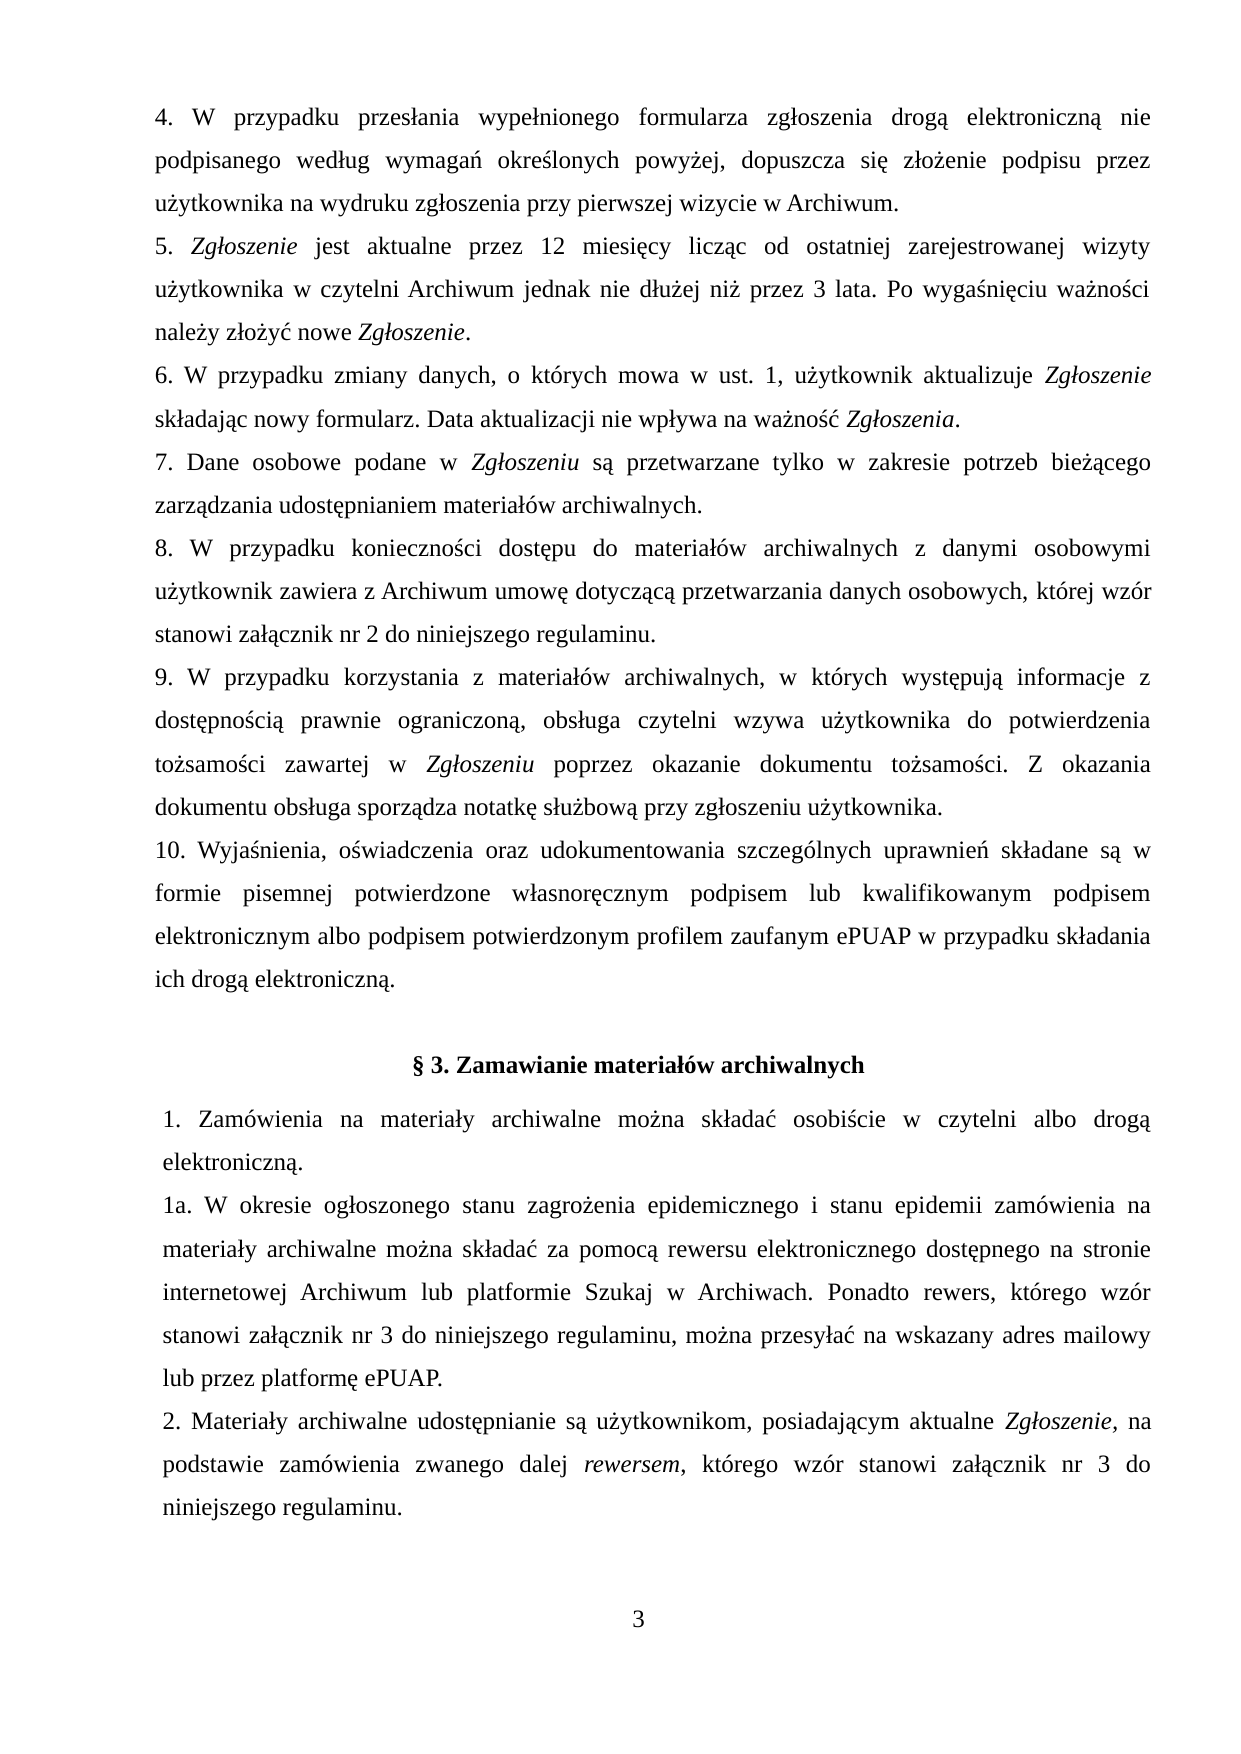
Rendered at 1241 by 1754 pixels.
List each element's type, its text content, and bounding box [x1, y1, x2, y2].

text 4. W przypadku przesłania wypełnionego formularza zgłoszenia drogą elektroniczną nie podpisanego według wymagań określonych powyżej, dopuszcza się złożenie podpisu przez użytkownika na wydruku zgłoszenia przy pierwszej wizycie w Archiwum. [154, 102, 1152, 217]
text 6. W przypadku zmiany danych, o których mowa w ust. 1, użytkownik aktualizuje Zgłoszenie składając nowy formularz. Data aktualizacji nie wpływa na ważność Zgłoszenia. [154, 361, 1152, 432]
text § 3. Zamawianie materiałów archiwalnych [125, 1051, 1152, 1079]
text 1. Zamówienia na materiały archiwalne można składać osobiście w czytelni albo drogą elektroniczną. [162, 1104, 1152, 1176]
text 2. Materiały archiwalne udostępnianie są użytkownikom, posiadającym aktualne Zgłoszenie, na podstawie zamówienia zwanego dalej rewersem, którego wzór stanowi załącznik nr 3 do niniejszego regulaminu. [162, 1406, 1152, 1521]
text 1a. W okresie ogłoszonego stanu zagrożenia epidemicznego i stanu epidemii zamówienia na materiały archiwalne można składać za pomocą rewersu elektronicznego dostępnego na stronie internetowej Archiwum lub platformie Szukaj w Archiwach. Ponadto rewers, którego wzór stanowi załącznik nr 3 do niniejszego regulaminu, można przesyłać na wskazany adres mailowy lub przez platformę ePUAP. [162, 1191, 1152, 1392]
text 5. Zgłoszenie jest aktualne przez 12 miesięcy licząc od ostatniej zarejestrowanej wizyty użytkownika w czytelni Archiwum jednak nie dłużej niż przez 3 lata. Po wygaśnięciu ważności należy złożyć nowe Zgłoszenie. [154, 231, 1152, 346]
text 8. W przypadku konieczności dostępu do materiałów archiwalnych z danymi osobowymi użytkownik zawiera z Archiwum umowę dotyczącą przetwarzania danych osobowych, której wzór stanowi załącznik nr 2 do niniejszego regulaminu. [154, 533, 1152, 648]
text 7. Dane osobowe podane w Zgłoszeniu są przetwarzane tylko w zakresie potrzeb bieżącego zarządzania udostępnianiem materiałów archiwalnych. [154, 447, 1152, 519]
text 9. W przypadku korzystania z materiałów archiwalnych, w których występują informacje z dostępnością prawnie ograniczoną, obsługa czytelni wzywa użytkownika do potwierdzenia tożsamości zawartej w Zgłoszeniu poprzez okazanie dokumentu tożsamości. Z okazania dokumentu obsługa sporządza notatkę służbową przy zgłoszeniu użytkownika. [154, 662, 1152, 821]
text 10. Wyjaśnienia, oświadczenia oraz udokumentowania szczególnych uprawnień składane są w formie pisemnej potwierdzone własnoręcznym podpisem lub kwalifikowanym podpisem elektronicznym albo podpisem potwierdzonym profilem zaufanym ePUAP w przypadku składania ich drogą elektroniczną. [154, 835, 1152, 993]
